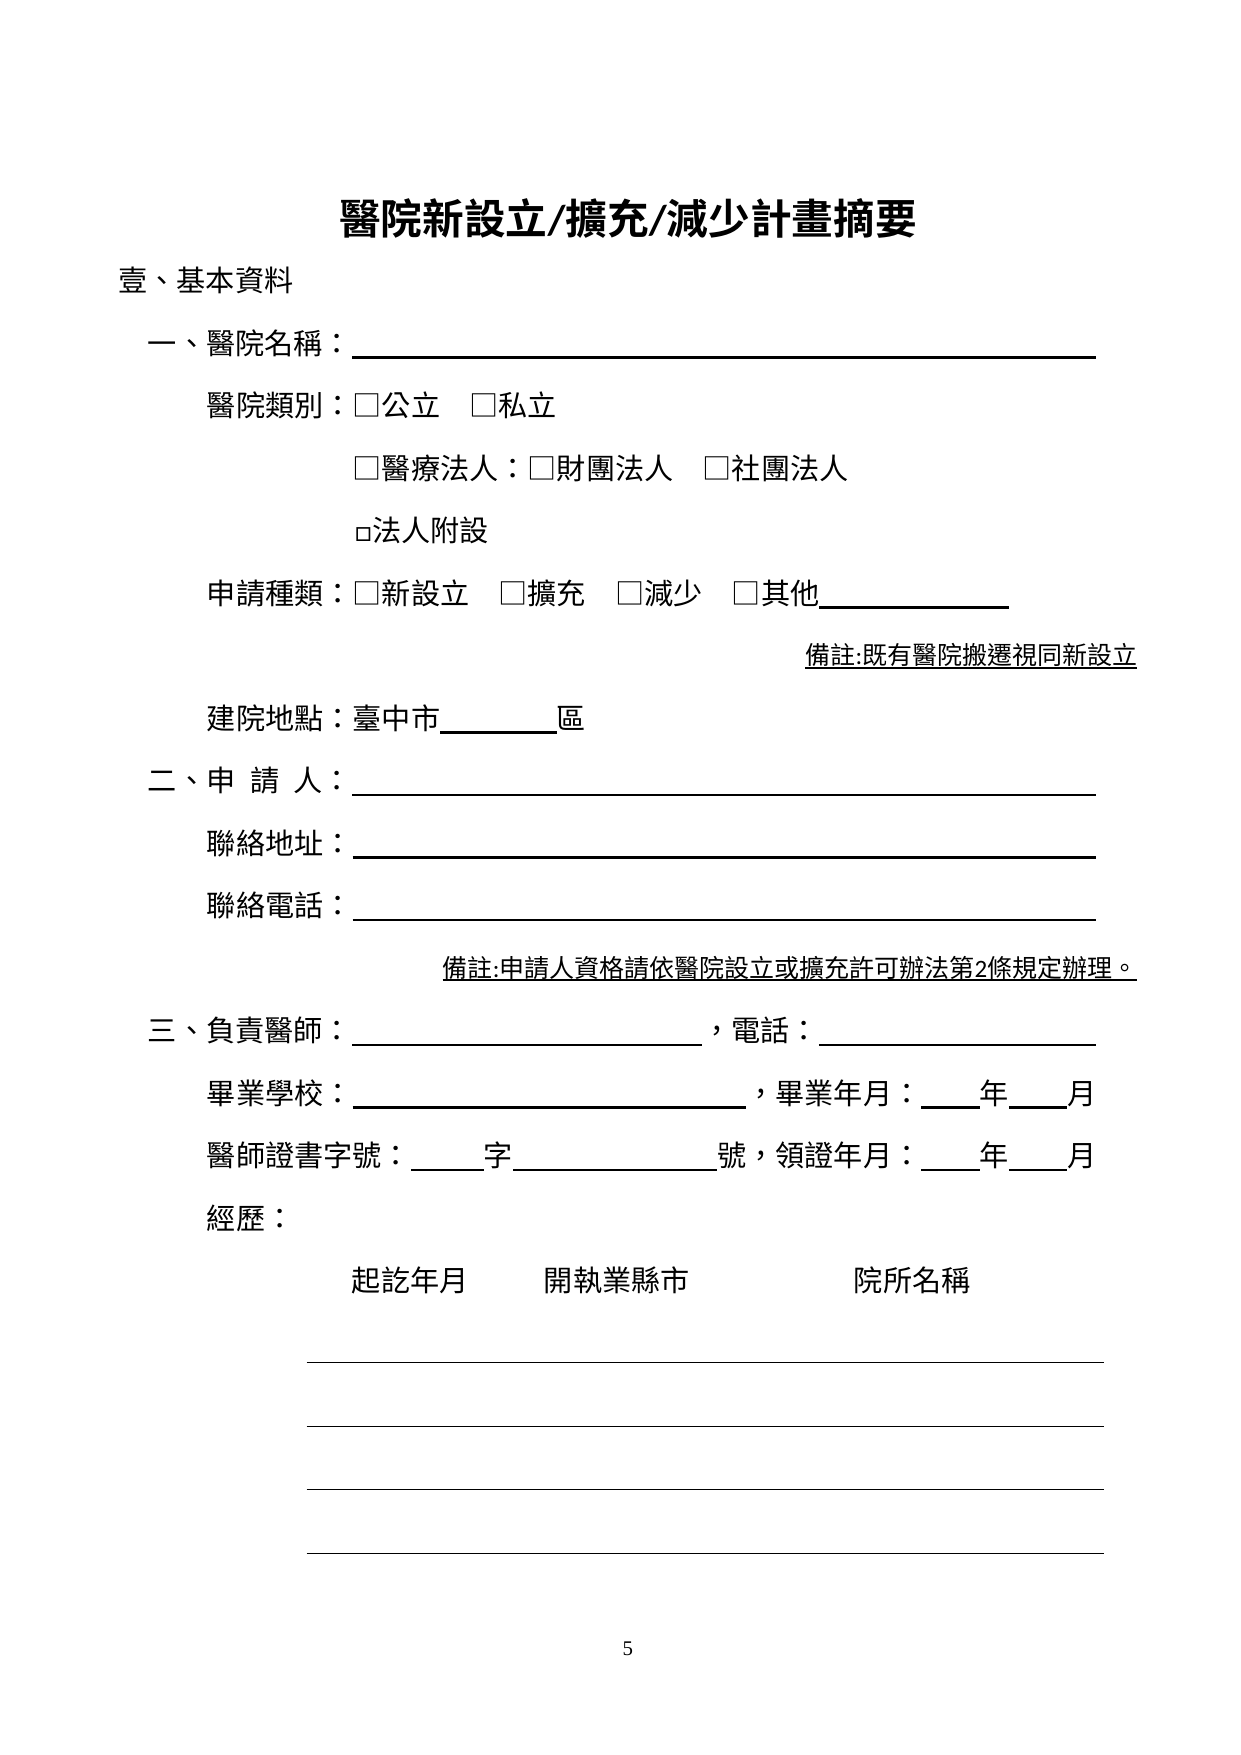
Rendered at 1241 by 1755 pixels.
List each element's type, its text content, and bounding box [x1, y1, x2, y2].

table_cell [513, 1300, 720, 1362]
text 聯絡地址： [207, 800, 1137, 862]
text 一、醫院名稱： [148, 300, 1137, 362]
text 經歷： [207, 1175, 1137, 1237]
text 三、負責醫師： ，電話： [148, 987, 1137, 1050]
text 聯絡電話： [207, 862, 1137, 925]
text □醫療法人：□財團法人 □社團法人 [207, 425, 1137, 487]
table_cell [307, 1300, 513, 1362]
text 壹、基本資料 [118, 237, 1137, 300]
text 醫師證書字號： 字 號，領證年月： 年 月 [207, 1112, 1137, 1175]
table_cell [720, 1300, 1104, 1362]
text 申請種類：□新設立 □擴充 □減少 □其他 [207, 550, 1137, 612]
text 畢業學校： ，畢業年月： 年 月 [207, 1050, 1137, 1112]
table_cell [307, 1427, 513, 1489]
text □法人附設 [354, 487, 1137, 550]
table_cell [307, 1363, 513, 1426]
text 備註:申請人資格請依醫院設立或擴充許可辦法第2條規定辦理。 [207, 925, 1137, 987]
text 醫院新設立/擴充/減少計畫摘要 [118, 175, 1137, 237]
table_header 開執業縣市 [513, 1237, 720, 1300]
table_header 院所名稱 [720, 1237, 1104, 1300]
table_cell [513, 1363, 720, 1426]
table_cell [513, 1490, 720, 1553]
text 建院地點：臺中市 區 [207, 675, 1137, 737]
table_cell [720, 1490, 1104, 1553]
table_cell [307, 1490, 513, 1553]
text 二、申 請 人： [148, 737, 1137, 800]
text 備註:既有醫院搬遷視同新設立 [207, 612, 1137, 675]
table_header 起訖年月 [307, 1237, 513, 1300]
text 醫院類別：□公立 □私立 [207, 362, 1137, 425]
table_cell [720, 1363, 1104, 1426]
table_cell [720, 1427, 1104, 1489]
table_cell [513, 1427, 720, 1489]
